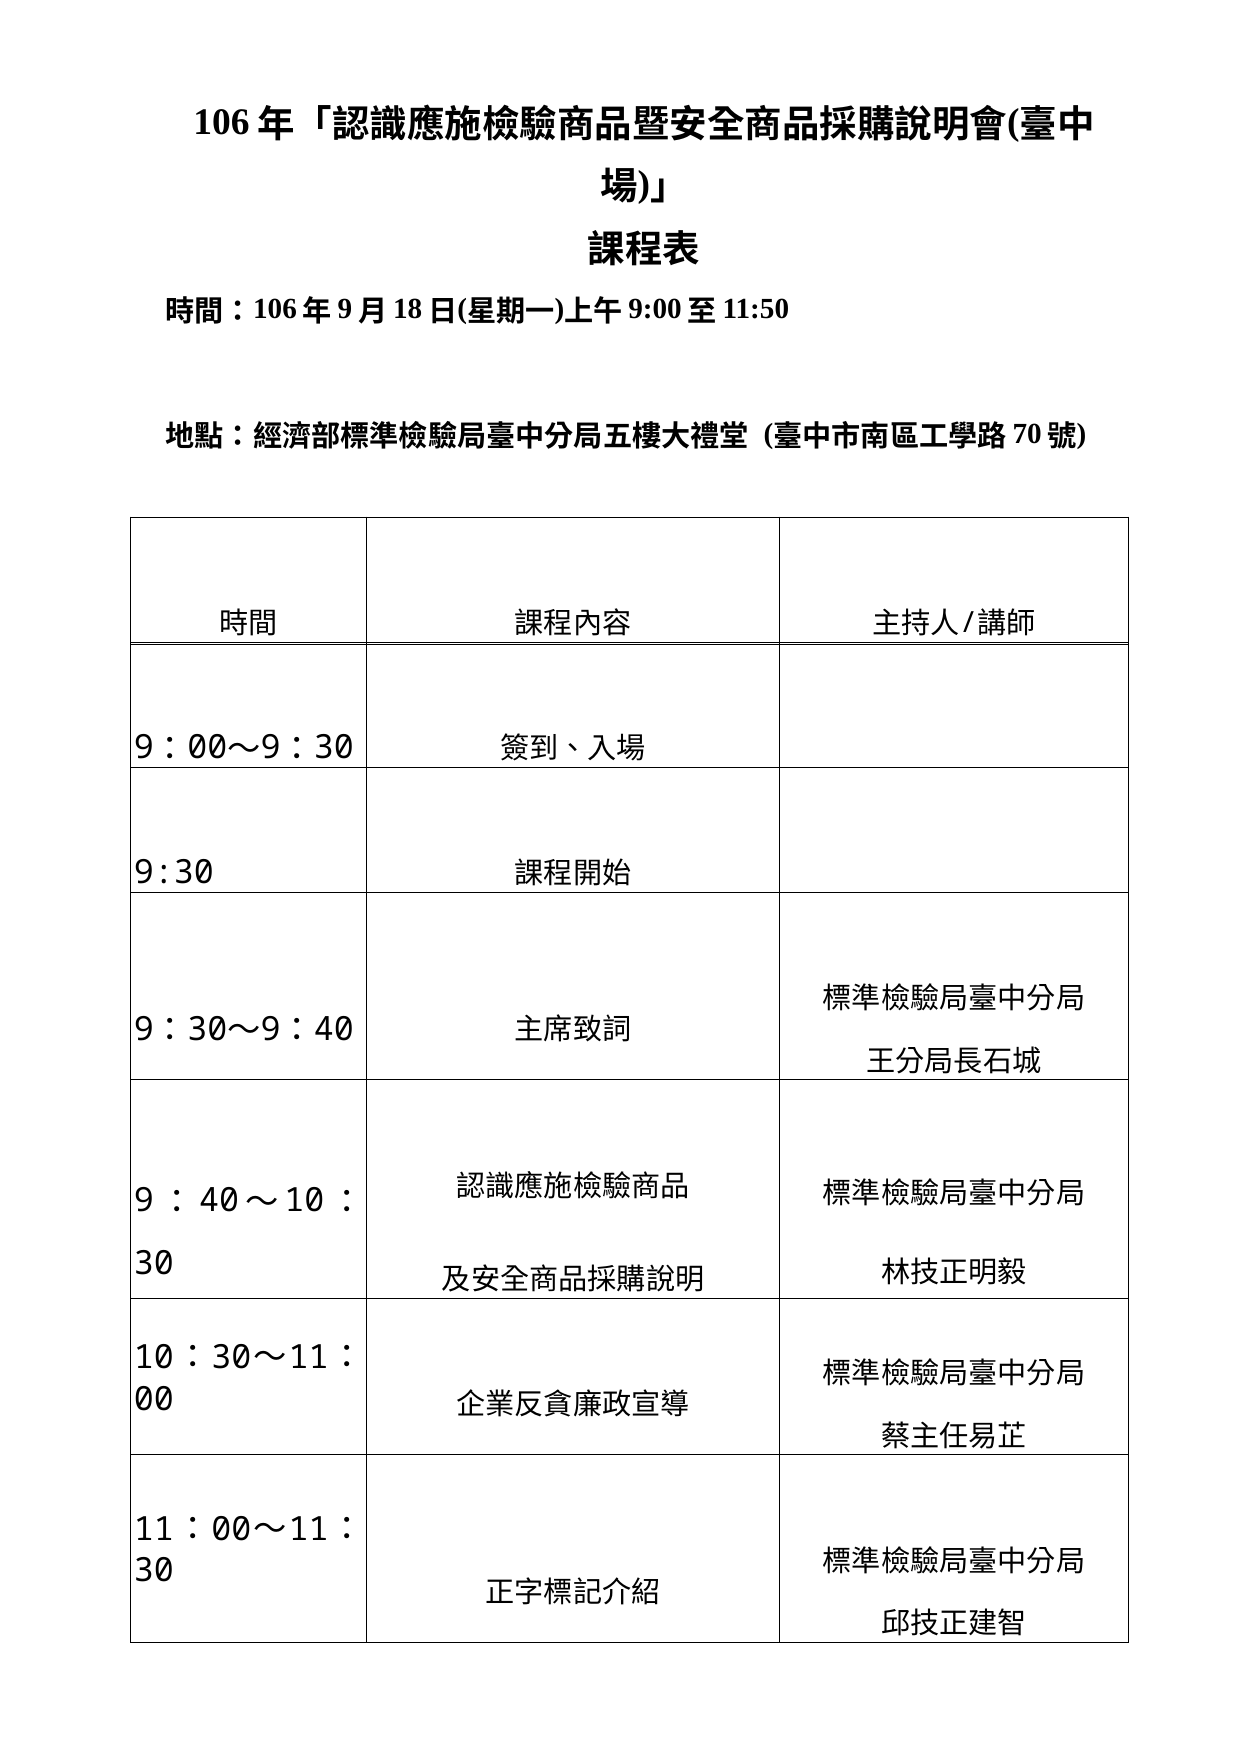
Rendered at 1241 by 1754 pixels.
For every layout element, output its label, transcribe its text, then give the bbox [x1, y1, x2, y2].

table_cell 課程開始 [367, 768, 779, 892]
table_cell 9：40～10：30 [131, 1080, 366, 1298]
text 地點：經濟部標準檢驗局臺中分局五樓大禮堂 (臺中市南區工學路70號) [165, 392, 1122, 454]
table_cell [780, 768, 1128, 892]
table_cell [780, 645, 1128, 767]
table_cell 10：30～11：00 [131, 1299, 366, 1454]
table_cell 企業反貪廉政宣導 [367, 1299, 779, 1454]
table_cell 標準檢驗局臺中分局 王分局長石城 [780, 893, 1128, 1079]
table_header 時間 [131, 518, 366, 642]
text 106年「認識應施檢驗商品暨安全商品採購說明會(臺中場)」 [165, 79, 1122, 204]
table_cell 標準檢驗局臺中分局 林技正明毅 [780, 1080, 1128, 1298]
table_cell 標準檢驗局臺中分局 邱技正建智 [780, 1455, 1128, 1642]
table_cell 11：00～11：30 [131, 1455, 366, 1642]
text 課程表 [165, 204, 1122, 267]
table_cell 簽到、入場 [367, 645, 779, 767]
table_cell 9:30 [131, 768, 366, 892]
table_cell 主席致詞 [367, 893, 779, 1079]
table_cell 9：00～9：30 [131, 645, 366, 767]
table_cell 正字標記介紹 [367, 1455, 779, 1642]
table_cell 標準檢驗局臺中分局 蔡主任易芷 [780, 1299, 1128, 1454]
table_header 課程內容 [367, 518, 779, 642]
table_header 主持人/講師 [780, 518, 1128, 642]
table_cell 9：30～9：40 [131, 893, 366, 1079]
text 時間：106年9月18日(星期一)上午9:00至11:50 [165, 267, 1122, 329]
table_cell 認識應施檢驗商品 及安全商品採購說明 [367, 1080, 779, 1298]
